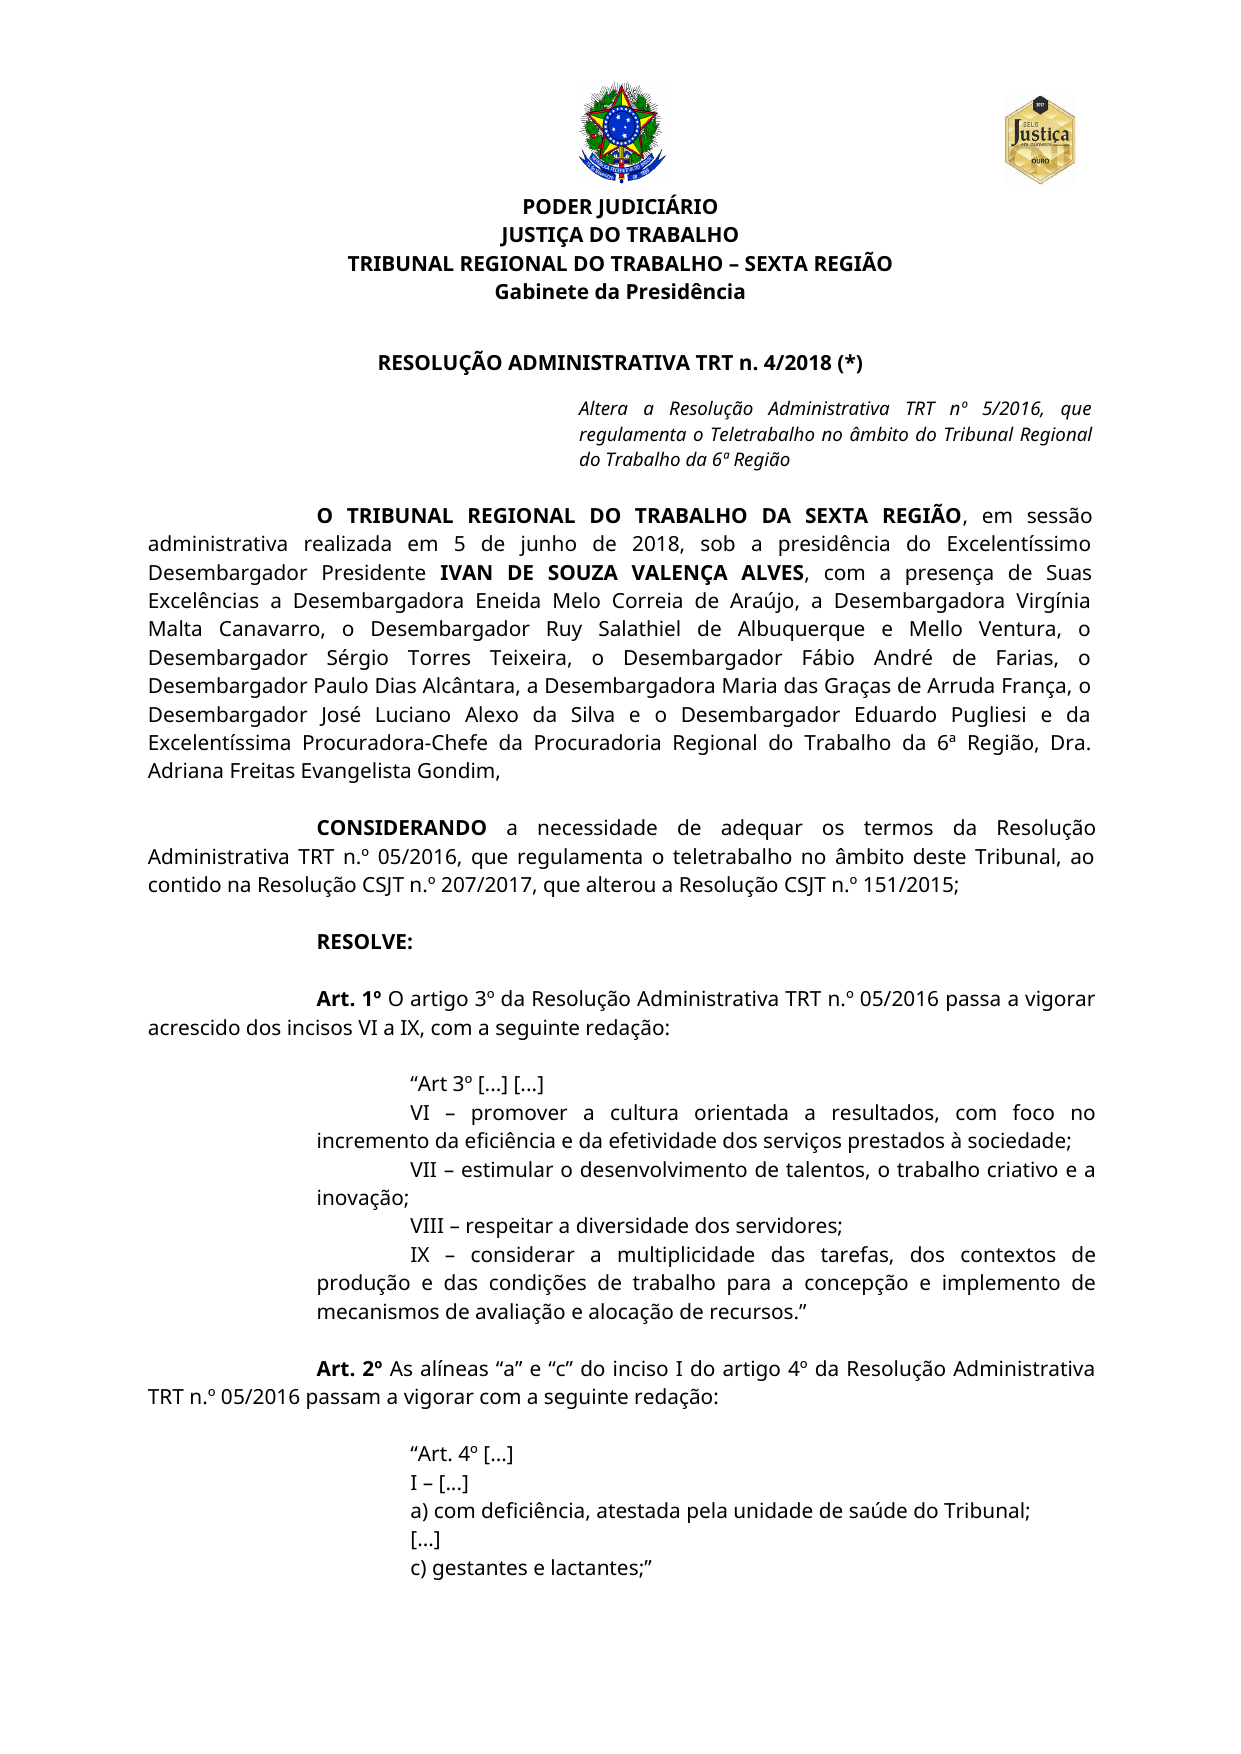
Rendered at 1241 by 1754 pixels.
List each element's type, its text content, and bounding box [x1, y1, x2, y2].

text a) com deficiência, atestada pela unidade de saúde do Tribunal; [316, 1496, 1097, 1524]
text IX – considerar a multiplicidade das tarefas, dos contextos de produção e das condições de trabalho para a concepção e implemento de mecanismos de avaliação e alocação de recursos.” [316, 1240, 1097, 1325]
text “Art. 4º [...] [316, 1439, 1097, 1468]
text “Art 3º [...] [...] [316, 1069, 1097, 1098]
text VIII – respeitar a diversidade dos servidores; [316, 1212, 1097, 1240]
text VI – promover a cultura orientada a resultados, com foco no incremento da eficiência e da efetividade dos serviços prestados à sociedade; [316, 1098, 1097, 1155]
text VII – estimular o desenvolvimento de talentos, o trabalho criativo e a inovação; [316, 1155, 1097, 1212]
text Altera a Resolução Administrativa TRT nº 5/2016, que regulamenta o Teletrabalho no âmbito do Tribunal Regional do Trabalho da 6ª Região [579, 396, 1092, 472]
text RESOLVE: [148, 927, 1097, 956]
text Art. 2º As alíneas “a” e “c” do inciso I do artigo 4º da Resolução Administrativa TRT n.º 05/2016 passam a vigorar com a seguinte redação: [148, 1354, 1097, 1411]
text c) gestantes e lactantes;” [316, 1553, 1097, 1581]
text Art. 1º O artigo 3º da Resolução Administrativa TRT n.º 05/2016 passa a vigorar acrescido dos incisos VI a IX, com a seguinte redação: [148, 984, 1097, 1041]
text I – [...] [316, 1468, 1097, 1496]
subtitle RESOLUÇÃO ADMINISTRATIVA TRT n. 4/2018 (*) [148, 348, 1092, 377]
picture [574, 78, 668, 185]
text CONSIDERANDO a necessidade de adequar os termos da Resolução Administrativa TRT n.º 05/2016, que regulamenta o teletrabalho no âmbito deste Tribunal, ao contido na Resolução CSJT n.º 207/2017, que alterou a Resolução CSJT n.º 151/2015; [148, 813, 1097, 899]
text O TRIBUNAL REGIONAL DO TRABALHO DA SEXTA REGIÃO, em sessão administrativa realizada em 5 de junho de 2018, sob a presidência do Excelentíssimo Desembargador Presidente IVAN DE SOUZA VALENÇA ALVES, com a presença de Suas Excelências a Desembargadora Eneida Melo Correia de Araújo, a Desembargadora Virgínia Malta Canavarro, o Desembargador Ruy Salathiel de Albuquerque e Mello Ventura, o Desembargador Sérgio Torres Teixeira, o Desembargador Fábio André de Farias, o Desembargador Paulo Dias Alcântara, a Desembargadora Maria das Graças de Arruda França, o Desembargador José Luciano Alexo da Silva e o Desembargador Eduardo Pugliesi e da Excelentíssima Procuradora-Chefe da Procuradoria Regional do Trabalho da 6ª Região, Dra. Adriana Freitas Evangelista Gondim, [148, 501, 1092, 785]
text [...] [316, 1524, 1097, 1553]
